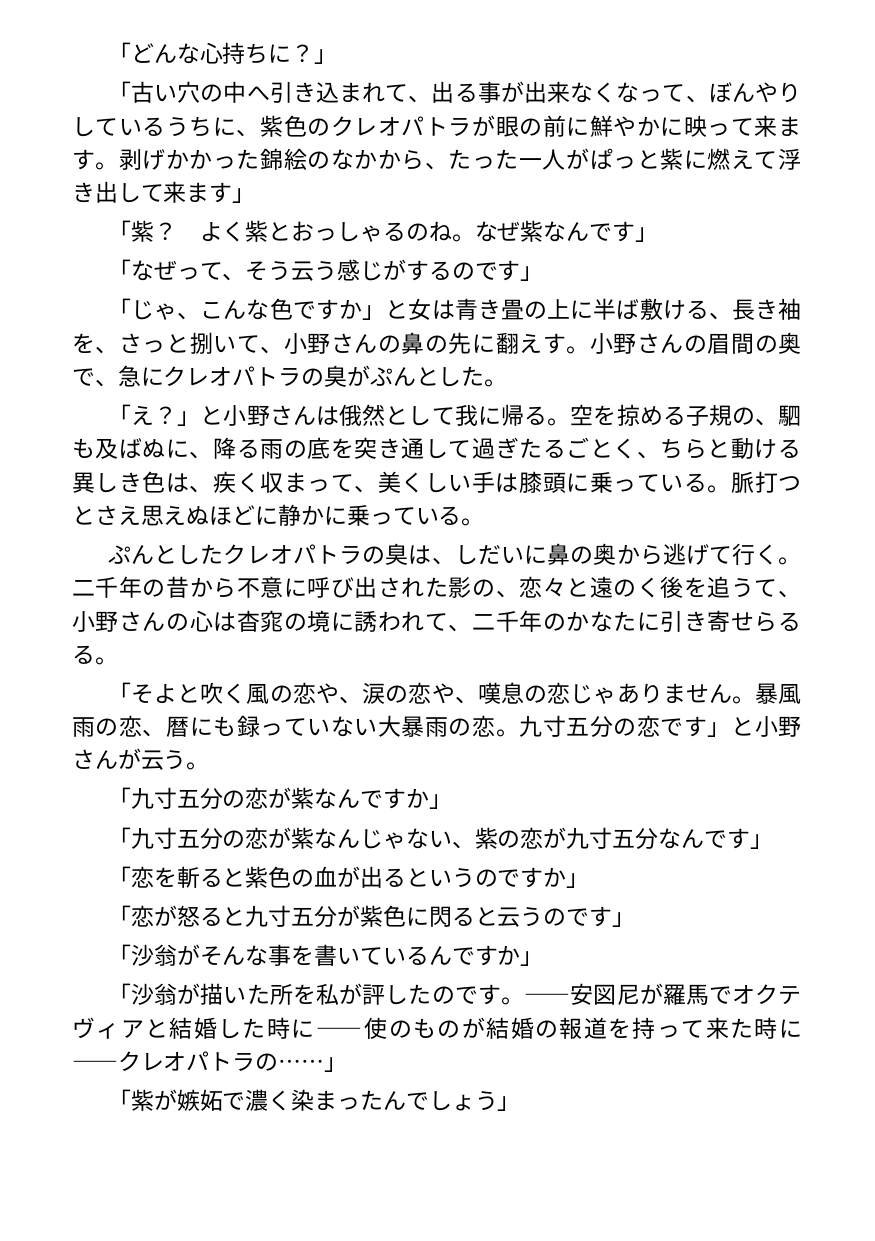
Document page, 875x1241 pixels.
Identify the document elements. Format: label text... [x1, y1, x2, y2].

text 「紫が嫉妬で濃く染まったんでしょう」 [72, 1083, 802, 1116]
text 「沙翁が描いた所を私が評したのです。――安図尼が羅馬でオクテヴィアと結婚した時に――使のものが結婚の報道を持って来た時に――クレオパトラの……」 [72, 977, 802, 1077]
text 「恋が怒ると九寸五分が紫色に閃ると云うのです」 [72, 899, 802, 932]
text 「恋を斬ると紫色の血が出るというのですか」 [72, 860, 802, 893]
text 「九寸五分の恋が紫なんですか」 [72, 781, 802, 814]
text 「紫？ よく紫とおっしゃるのね。なぜ紫なんです」 [72, 214, 802, 247]
text 「古い穴の中へ引き込まれて、出る事が出来なくなって、ぼんやりしているうちに、紫色のクレオパトラが眼の前に鮮やかに映って来ます。剥げかかった錦絵のなかから、たった一人がぱっと紫に燃えて浮き出して来ます」 [72, 75, 802, 208]
text 「どんな心持ちに？」 [72, 36, 802, 69]
text 「沙翁がそんな事を書いているんですか」 [72, 938, 802, 971]
text 「九寸五分の恋が紫なんじゃない、紫の恋が九寸五分なんです」 [72, 821, 802, 854]
text 「じゃ、こんな色ですか」と女は青き畳の上に半ば敷ける、長き袖を、さっと捌いて、小野さんの鼻の先に翻えす。小野さんの眉間の奥で、急にクレオパトラの臭がぷんとした。 [72, 292, 802, 392]
text ぷんとしたクレオパトラの臭は、しだいに鼻の奥から逃げて行く。二千年の昔から不意に呼び出された影の、恋々と遠のく後を追うて、小野さんの心は杳窕の境に誘われて、二千年のかなたに引き寄せらるる。 [72, 537, 802, 670]
text 「なぜって、そう云う感じがするのです」 [72, 253, 802, 286]
text 「え？」と小野さんは俄然として我に帰る。空を掠める子規の、駟も及ばぬに、降る雨の底を突き通して過ぎたるごとく、ちらと動ける異しき色は、疾く収まって、美くしい手は膝頭に乗っている。脈打つとさえ思えぬほどに静かに乗っている。 [72, 398, 802, 531]
text 「そよと吹く風の恋や、涙の恋や、嘆息の恋じゃありません。暴風雨の恋、暦にも録っていない大暴雨の恋。九寸五分の恋です」と小野さんが云う。 [72, 676, 802, 775]
